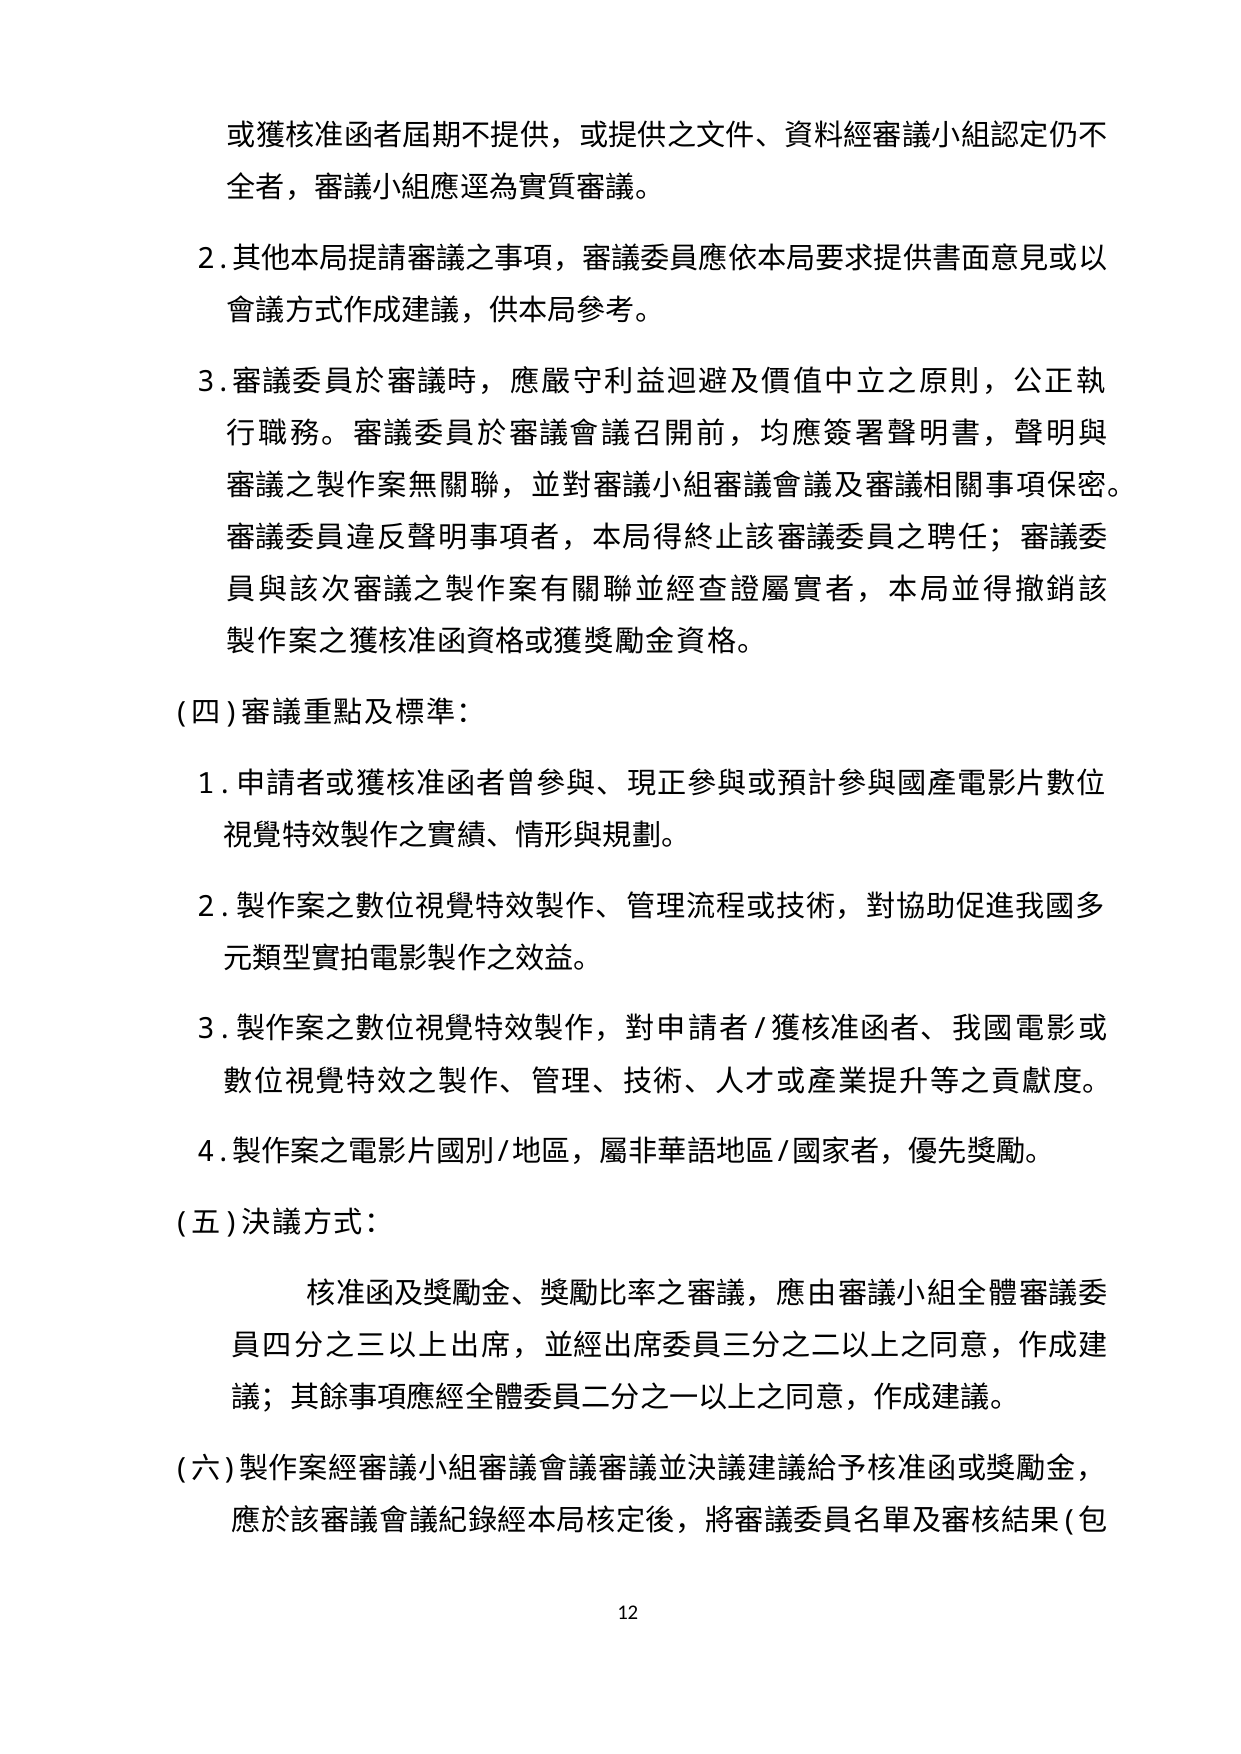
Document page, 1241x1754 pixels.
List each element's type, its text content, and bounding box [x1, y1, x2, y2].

text 2.其他本局提請審議之事項，審議委員應依本局要求提供書面意見或以會議方式作成建議，供本局參考。 [197, 226, 1107, 331]
text (五)決議方式： [172, 1191, 1107, 1243]
text 或獲核准函者屆期不提供，或提供之文件、資料經審議小組認定仍不全者，審議小組應逕為實質審議。 [197, 103, 1107, 208]
text 4.製作案之電影片國別/地區，屬非華語地區/國家者，優先獎勵。 [197, 1120, 1107, 1172]
text 3.製作案之數位視覺特效製作，對申請者/獲核准函者、我國電影或數位視覺特效之製作、管理、技術、人才或產業提升等之貢獻度。 [197, 997, 1107, 1101]
text 核准函及獎勵金、獎勵比率之審議，應由審議小組全體審議委員四分之三以上出席，並經出席委員三分之二以上之同意，作成建議；其餘事項應經全體委員二分之一以上之同意，作成建議。 [172, 1262, 1107, 1418]
text (四)審議重點及標準： [172, 681, 1107, 733]
text 3.審議委員於審議時，應嚴守利益迴避及價值中立之原則，公正執行職務。審議委員於審議會議召開前，均應簽署聲明書，聲明與審議之製作案無關聯，並對審議小組審議會議及審議相關事項保密。審議委員違反聲明事項者，本局得終止該審議委員之聘任；審議委員與該次審議之製作案有關聯並經查證屬實者，本局並得撤銷該製作案之獲核准函資格或獲獎勵金資格。 [197, 349, 1107, 662]
text (六)製作案經審議小組審議會議審議並決議建議給予核准函或獎勵金，應於該審議會議紀錄經本局核定後，將審議委員名單及審核結果(包括獲核准函名單、獲獎勵金名單及其獎勵金額、獎勵比率)對外公開，並刊登於文化部獎勵補助資訊網。 [172, 1437, 1107, 1541]
text 1.申請者或獲核准函者曾參與、現正參與或預計參與國產電影片數位視覺特效製作之實績、情形與規劃。 [197, 751, 1107, 856]
text 2.製作案之數位視覺特效製作、管理流程或技術，對協助促進我國多元類型實拍電影製作之效益。 [197, 874, 1107, 978]
